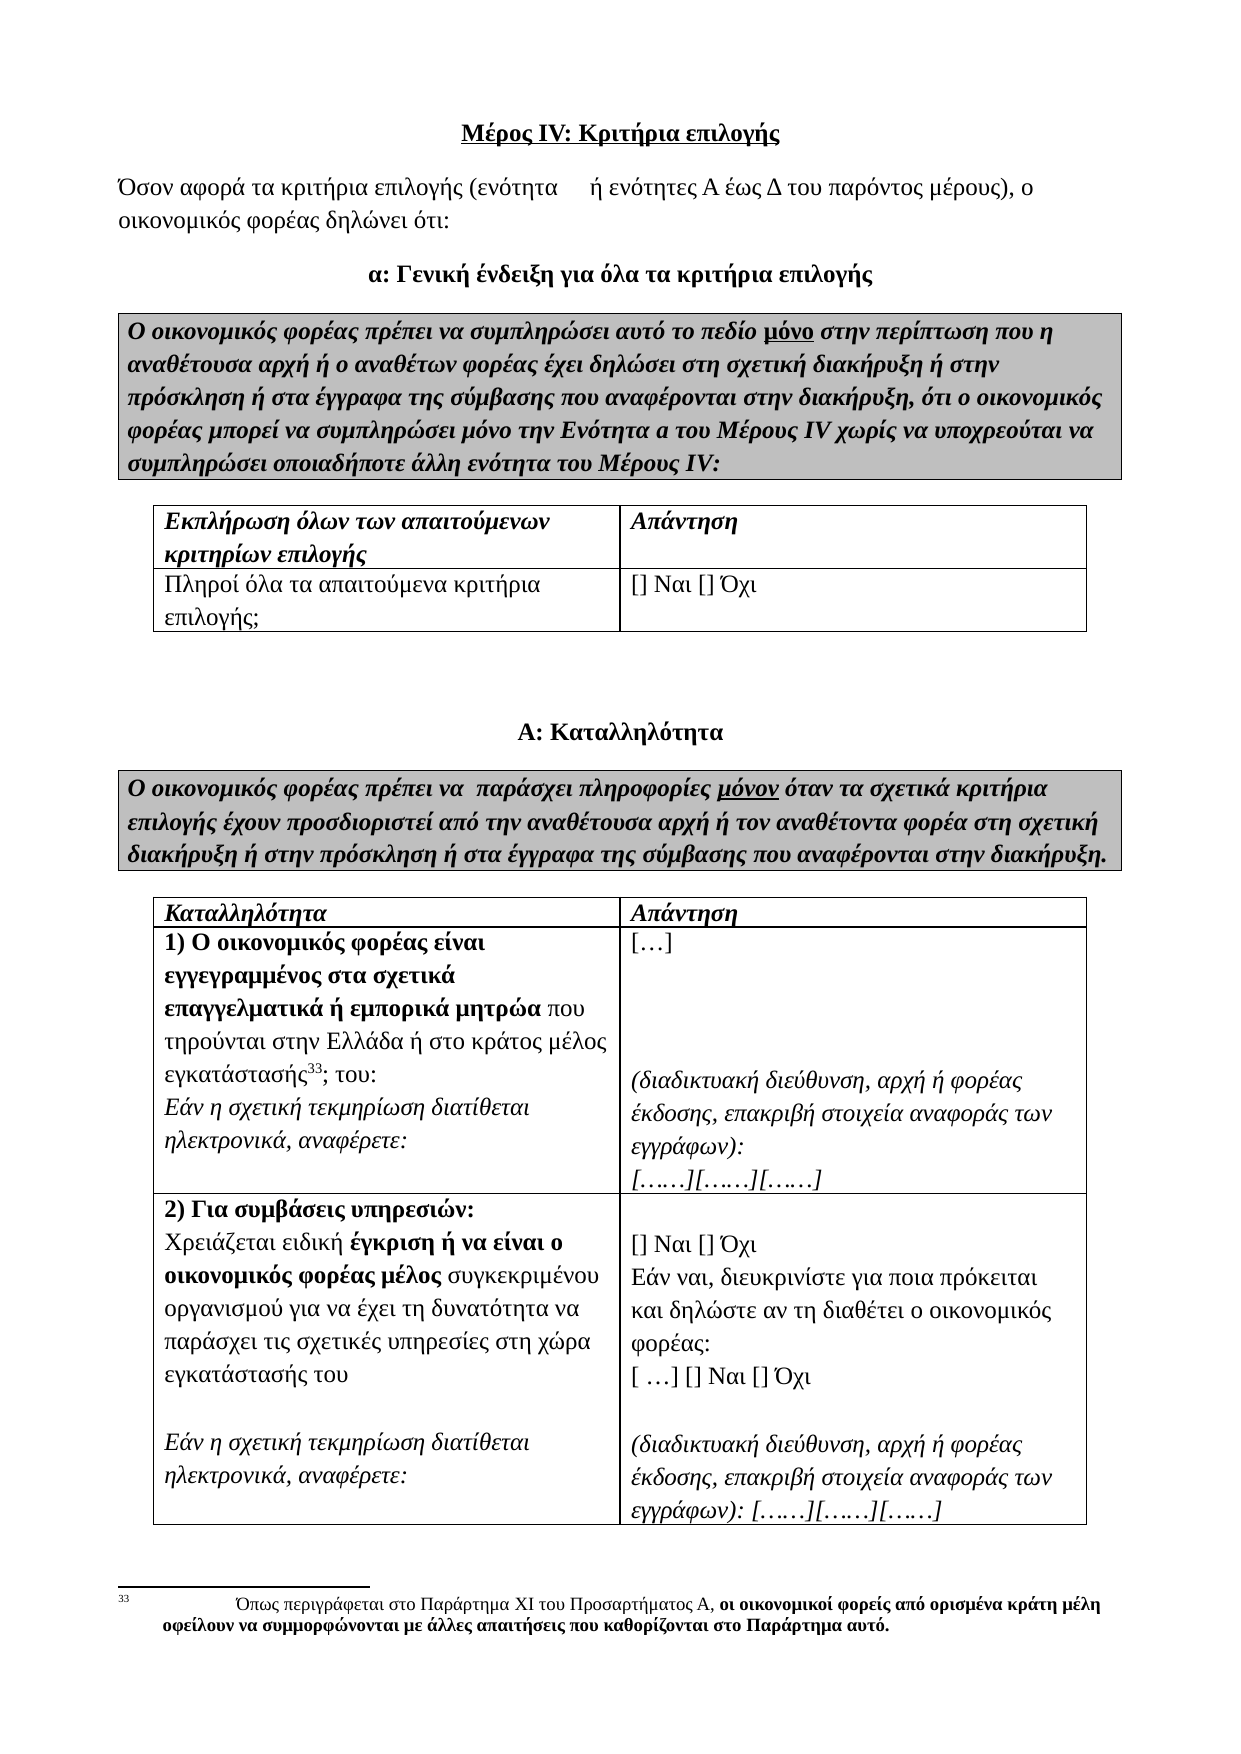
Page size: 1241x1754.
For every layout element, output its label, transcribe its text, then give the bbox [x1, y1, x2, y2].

text Μέρος IV: Κριτήρια επιλογής [118, 118, 1122, 147]
text α: Γενική ένδειξη για όλα τα κριτήρια επιλογής [118, 259, 1122, 288]
table_cell [] Ναι [] Όχι Εάν ναι, διευκρινίστε για ποια πρόκειται και δηλώστε αν τη διαθέτει ο οικονομικός φορέας: [ …] [] Ναι [] Όχι (διαδικτυακή διεύθυνση, αρχή ή φορέας έκδοσης, επακριβή στοιχεία αναφοράς των εγγράφων): [……][……][……] [621, 1194, 1086, 1524]
text Όσον αφορά τα κριτήρια επιλογής (ενότητα  ή ενότητες Α έως Δ του παρόντος μέρους), ο οικονομικός φορέας δηλώνει ότι: [118, 172, 1122, 234]
table_cell 2) Για συμβάσεις υπηρεσιών: Χρειάζεται ειδική έγκριση ή να είναι ο οικονομικός φορέας μέλος συγκεκριμένου οργανισμού για να έχει τη δυνατότητα να παράσχει τις σχετικές υπηρεσίες στη χώρα εγκατάστασής του Εάν η σχετική τεκμηρίωση διατίθεται ηλεκτρονικά, αναφέρετε: [154, 1194, 619, 1524]
table_cell Πληροί όλα τα απαιτούμενα κριτήρια επιλογής; [154, 569, 619, 631]
table_header Καταλληλότητα [154, 898, 619, 926]
table_header Απάντηση [621, 506, 1086, 568]
text Ο οικονομικός φορέας πρέπει να παράσχει πληροφορίες μόνον όταν τα σχετικά κριτήρια επιλογής έχουν προσδιοριστεί από την αναθέτουσα αρχή ή τον αναθέτοντα φορέα στη σχετική διακήρυξη ή στην πρόσκληση ή στα έγγραφα της σύμβασης που αναφέρονται στην διακήρυξη. [119, 771, 1121, 870]
table_cell 1) Ο οικονομικός φορέας είναι εγγεγραμμένος στα σχετικά επαγγελματικά ή εμπορικά μητρώα που τηρούνται στην Ελλάδα ή στο κράτος μέλος εγκατάστασής; του: Εάν η σχετική τεκμηρίωση διατίθεται ηλεκτρονικά, αναφέρετε: [154, 928, 619, 1193]
table_cell […] (διαδικτυακή διεύθυνση, αρχή ή φορέας έκδοσης, επακριβή στοιχεία αναφοράς των εγγράφων): [……][……][……] [621, 928, 1086, 1193]
table_header Εκπλήρωση όλων των απαιτούμενων κριτηρίων επιλογής [154, 506, 619, 568]
table_header Απάντηση [621, 898, 1086, 926]
table_cell [] Ναι [] Όχι [621, 569, 1086, 631]
text Ο οικονομικός φορέας πρέπει να συμπληρώσει αυτό το πεδίο μόνο στην περίπτωση που η αναθέτουσα αρχή ή ο αναθέτων φορέας έχει δηλώσει στη σχετική διακήρυξη ή στην πρόσκληση ή στα έγγραφα της σύμβασης που αναφέρονται στην διακήρυξη, ότι ο οικονομικός φορέας μπορεί να συμπληρώσει μόνο την Ενότητα a του Μέρους ΙV χωρίς να υποχρεούται να συμπληρώσει οποιαδήποτε άλλη ενότητα του Μέρους ΙV: [119, 314, 1121, 479]
text Α: Καταλληλότητα [118, 717, 1122, 745]
